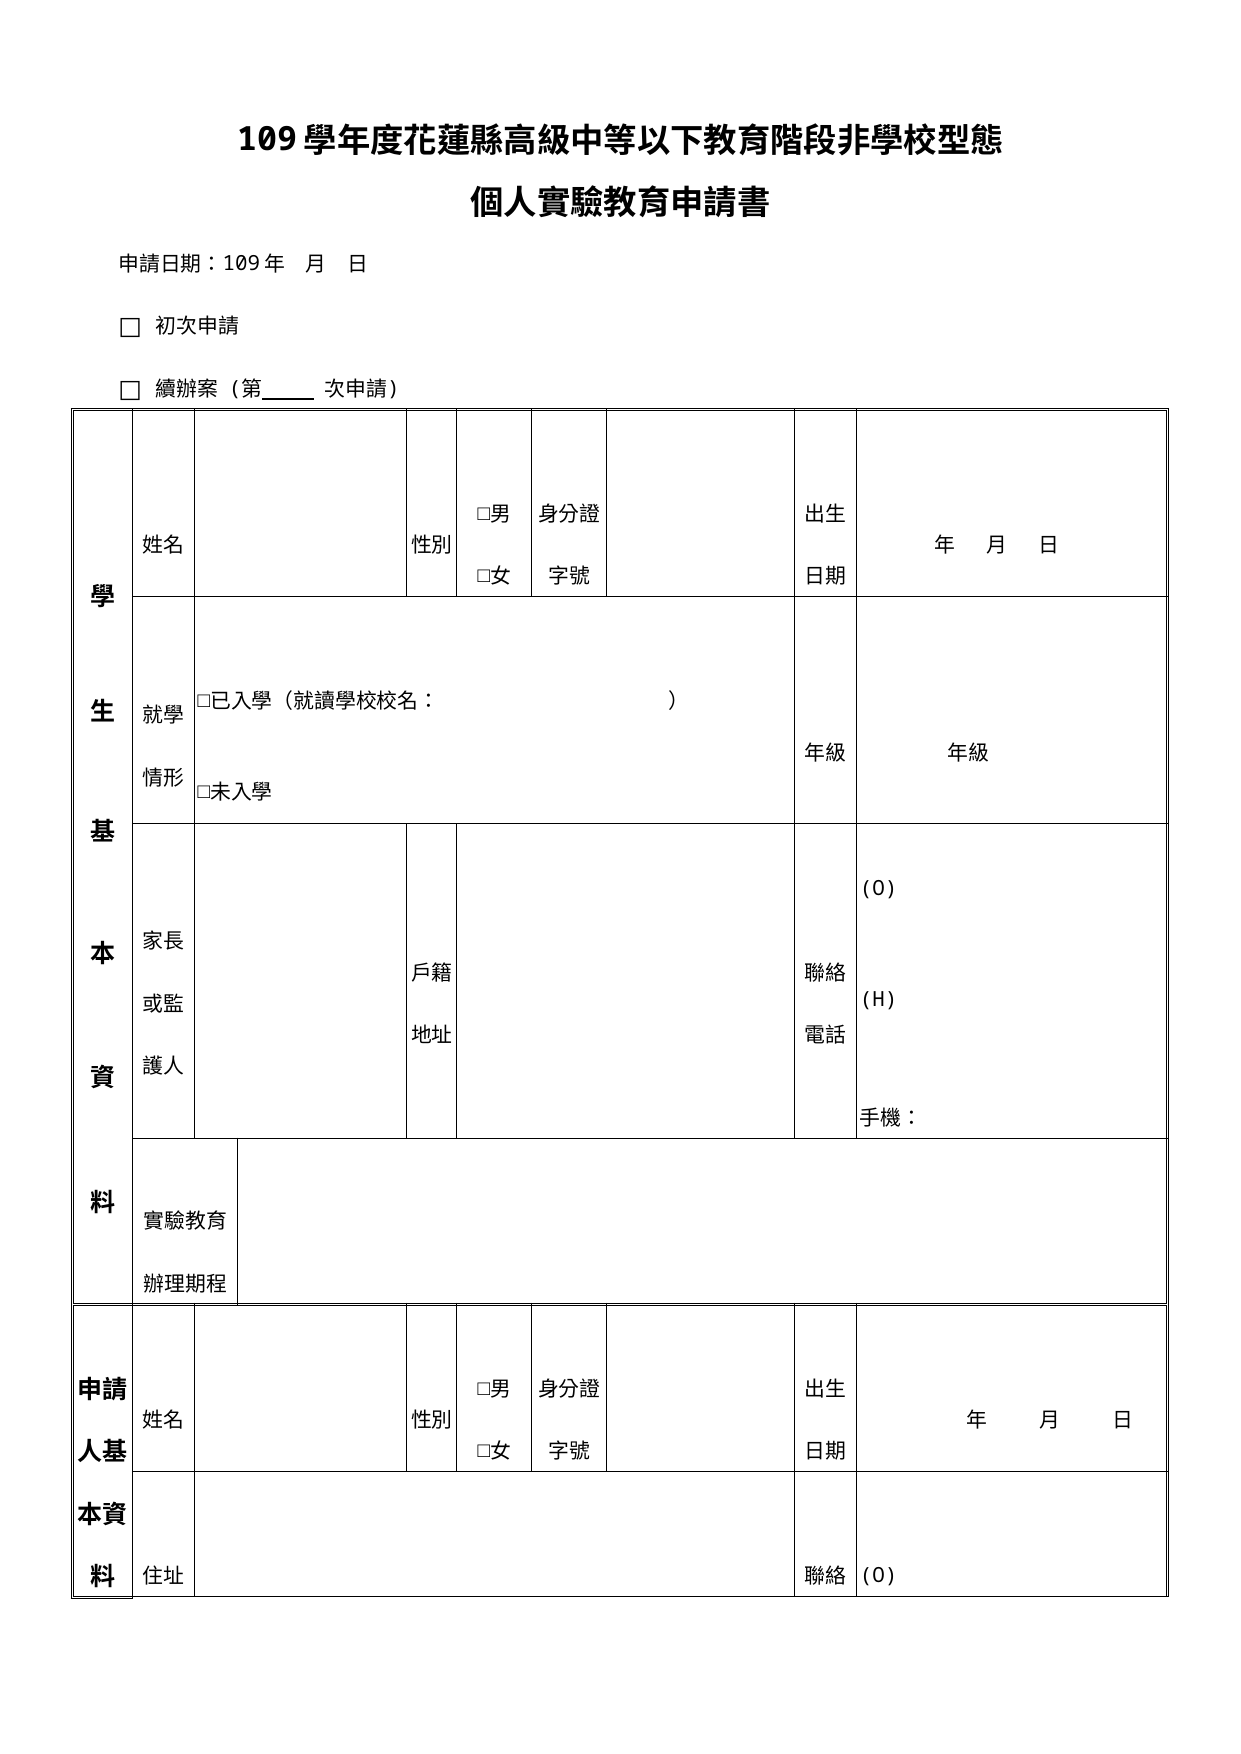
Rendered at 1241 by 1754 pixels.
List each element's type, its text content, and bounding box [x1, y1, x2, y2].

table_cell (O) [857, 1472, 1166, 1596]
list 續辦案 (第 次申請) [118, 346, 1122, 408]
table_cell □男 □女 [457, 1306, 531, 1471]
table_cell [607, 1306, 794, 1471]
text 申請日期：109年 月 日 [118, 221, 1122, 283]
table_cell 年級 [795, 597, 856, 823]
table_header [607, 411, 794, 596]
table_header 年 月 日 [857, 411, 1166, 596]
table_cell 年級 [857, 597, 1166, 823]
table_cell 年 月 日 [857, 1306, 1166, 1471]
table_cell 住址 [133, 1472, 194, 1596]
table_header 姓名 [133, 411, 194, 596]
table_cell [195, 1306, 406, 1471]
table_cell [195, 1472, 794, 1596]
table_cell 實驗教育辦理期程 [133, 1139, 237, 1303]
table_cell □已入學（就讀學校校名： ） □未入學 [195, 597, 794, 823]
table_cell 聯絡 [795, 1472, 856, 1596]
table_cell 身分證字號 [532, 1306, 606, 1471]
table_cell (O) (H) 手機： [857, 824, 1166, 1138]
table_cell [195, 824, 406, 1138]
table_cell [238, 1139, 1166, 1303]
table_header [195, 411, 406, 596]
table_cell 聯絡電話 [795, 824, 856, 1138]
table_cell 出生日期 [795, 1306, 856, 1471]
table_cell 家長或監護人 [133, 824, 194, 1138]
table_cell 姓名 [133, 1306, 194, 1471]
table_header 學 生 基 本 資 料 [74, 411, 132, 1303]
text 109學年度花蓮縣高級中等以下教育階段非學校型態 [118, 96, 1122, 158]
text 個人實驗教育申請書 [118, 158, 1122, 221]
table_header □男 □女 [457, 411, 531, 596]
table_cell 申請 人基 本資料 [74, 1306, 132, 1596]
table_cell [457, 824, 794, 1138]
table_header 出生日期 [795, 411, 856, 596]
table_cell 就學情形 [133, 597, 194, 823]
table_cell 戶籍地址 [407, 824, 456, 1138]
table_cell 性別 [407, 1306, 456, 1471]
list 初次申請 [118, 283, 1122, 346]
table_header 性別 [407, 411, 456, 596]
table_header 身分證字號 [532, 411, 606, 596]
